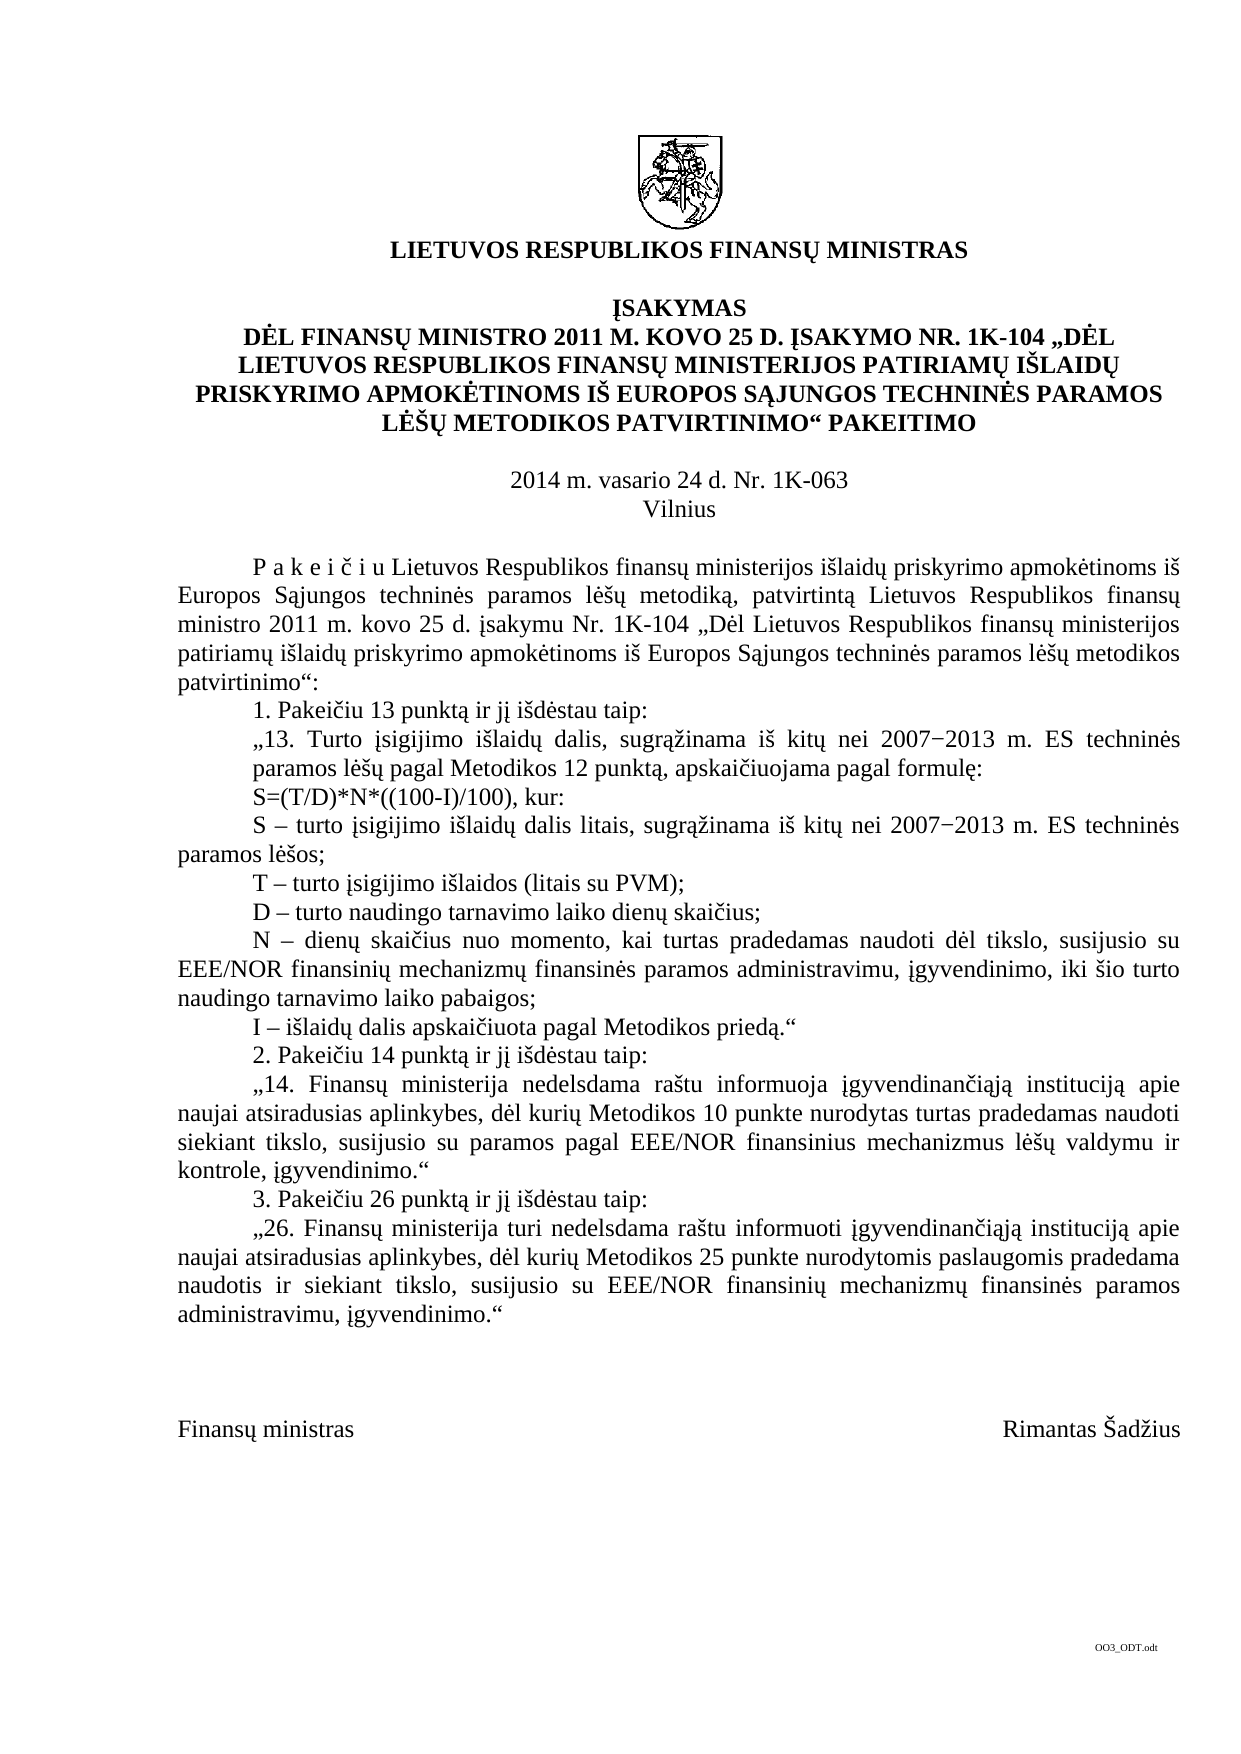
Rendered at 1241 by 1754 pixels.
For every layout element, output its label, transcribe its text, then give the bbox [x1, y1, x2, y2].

text LIETUVOS RESPUBLIKOS FINANSŲ MINISTRAS [177, 235, 1181, 264]
text Vilnius [177, 494, 1181, 523]
text 2. Pakeičiu 14 punktą ir jį išdėstau taip: [252, 1040, 1181, 1069]
text N – dienų skaičius nuo momento, kai turtas pradedamas naudoti dėl tikslo, susijusio su EEE/NOR finansinių mechanizmų finansinės paramos administravimu, įgyvendinimo, iki šio turto naudingo tarnavimo laiko pabaigos; [177, 925, 1181, 1012]
text DĖL FINANSŲ MINISTRO 2011 M. KOVO 25 D. ĮSAKYMO NR. 1K-104 „DĖL LIETUVOS RESPUBLIKOS FINANSŲ MINISTERIJOS PATIRIAMŲ IŠLAIDŲ PRISKYRIMO APMOKĖTINOMS IŠ EUROPOS SĄJUNGOS TECHNINĖS PARAMOS LĖŠŲ METODIKOS PATVIRTINIMO“ PAKEITIMO [177, 322, 1181, 437]
text „13. Turto įsigijimo išlaidų dalis, sugrąžinama iš kitų nei 2007−2013 m. ES techninės paramos lėšų pagal Metodikos 12 punktą, apskaičiuojama pagal formulę: [252, 724, 1181, 782]
text 1. Pakeičiu 13 punktą ir jį išdėstau taip: [252, 695, 1181, 724]
text D – turto naudingo tarnavimo laiko dienų skaičius; [252, 897, 1181, 925]
text 2014 m. vasario 24 d. Nr. 1K-063 [177, 465, 1181, 494]
text Finansų ministras Rimantas Šadžius [177, 1414, 1181, 1443]
text „14. Finansų ministerija nedelsdama raštu informuoja įgyvendinančiąją instituciją apie naujai atsiradusias aplinkybes, dėl kurių Metodikos 10 punkte nurodytas turtas pradedamas naudoti siekiant tikslo, susijusio su paramos pagal EEE/NOR finansinius mechanizmus lėšų valdymu ir kontrole, įgyvendinimo.“ [177, 1069, 1181, 1184]
text ĮSAKYMAS [177, 293, 1181, 322]
text P a k e i č i u Lietuvos Respublikos finansų ministerijos išlaidų priskyrimo apmokėtinoms iš Europos Sąjungos techninės paramos lėšų metodiką, patvirtintą Lietuvos Respublikos finansų ministro 2011 m. kovo 25 d. įsakymu Nr. 1K-104 „Dėl Lietuvos Respublikos finansų ministerijos patiriamų išlaidų priskyrimo apmokėtinoms iš Europos Sąjungos techninės paramos lėšų metodikos patvirtinimo“: [177, 552, 1181, 695]
text 3. Pakeičiu 26 punktą ir jį išdėstau taip: [252, 1184, 1181, 1213]
text T – turto įsigijimo išlaidos (litais su PVM); [252, 868, 1181, 897]
text „26. Finansų ministerija turi nedelsdama raštu informuoti įgyvendinančiąją instituciją apie naujai atsiradusias aplinkybes, dėl kurių Metodikos 25 punkte nurodytomis paslaugomis pradedama naudotis ir siekiant tikslo, susijusio su EEE/NOR finansinių mechanizmų finansinės paramos administravimu, įgyvendinimo.“ [177, 1213, 1181, 1328]
text I – išlaidų dalis apskaičiuota pagal Metodikos priedą.“ [252, 1012, 1181, 1040]
text S – turto įsigijimo išlaidų dalis litais, sugrąžinama iš kitų nei 2007−2013 m. ES techninės paramos lėšos; [177, 810, 1181, 868]
text S=(T/D)*N*((100-I)/100), kur: [252, 782, 1181, 810]
